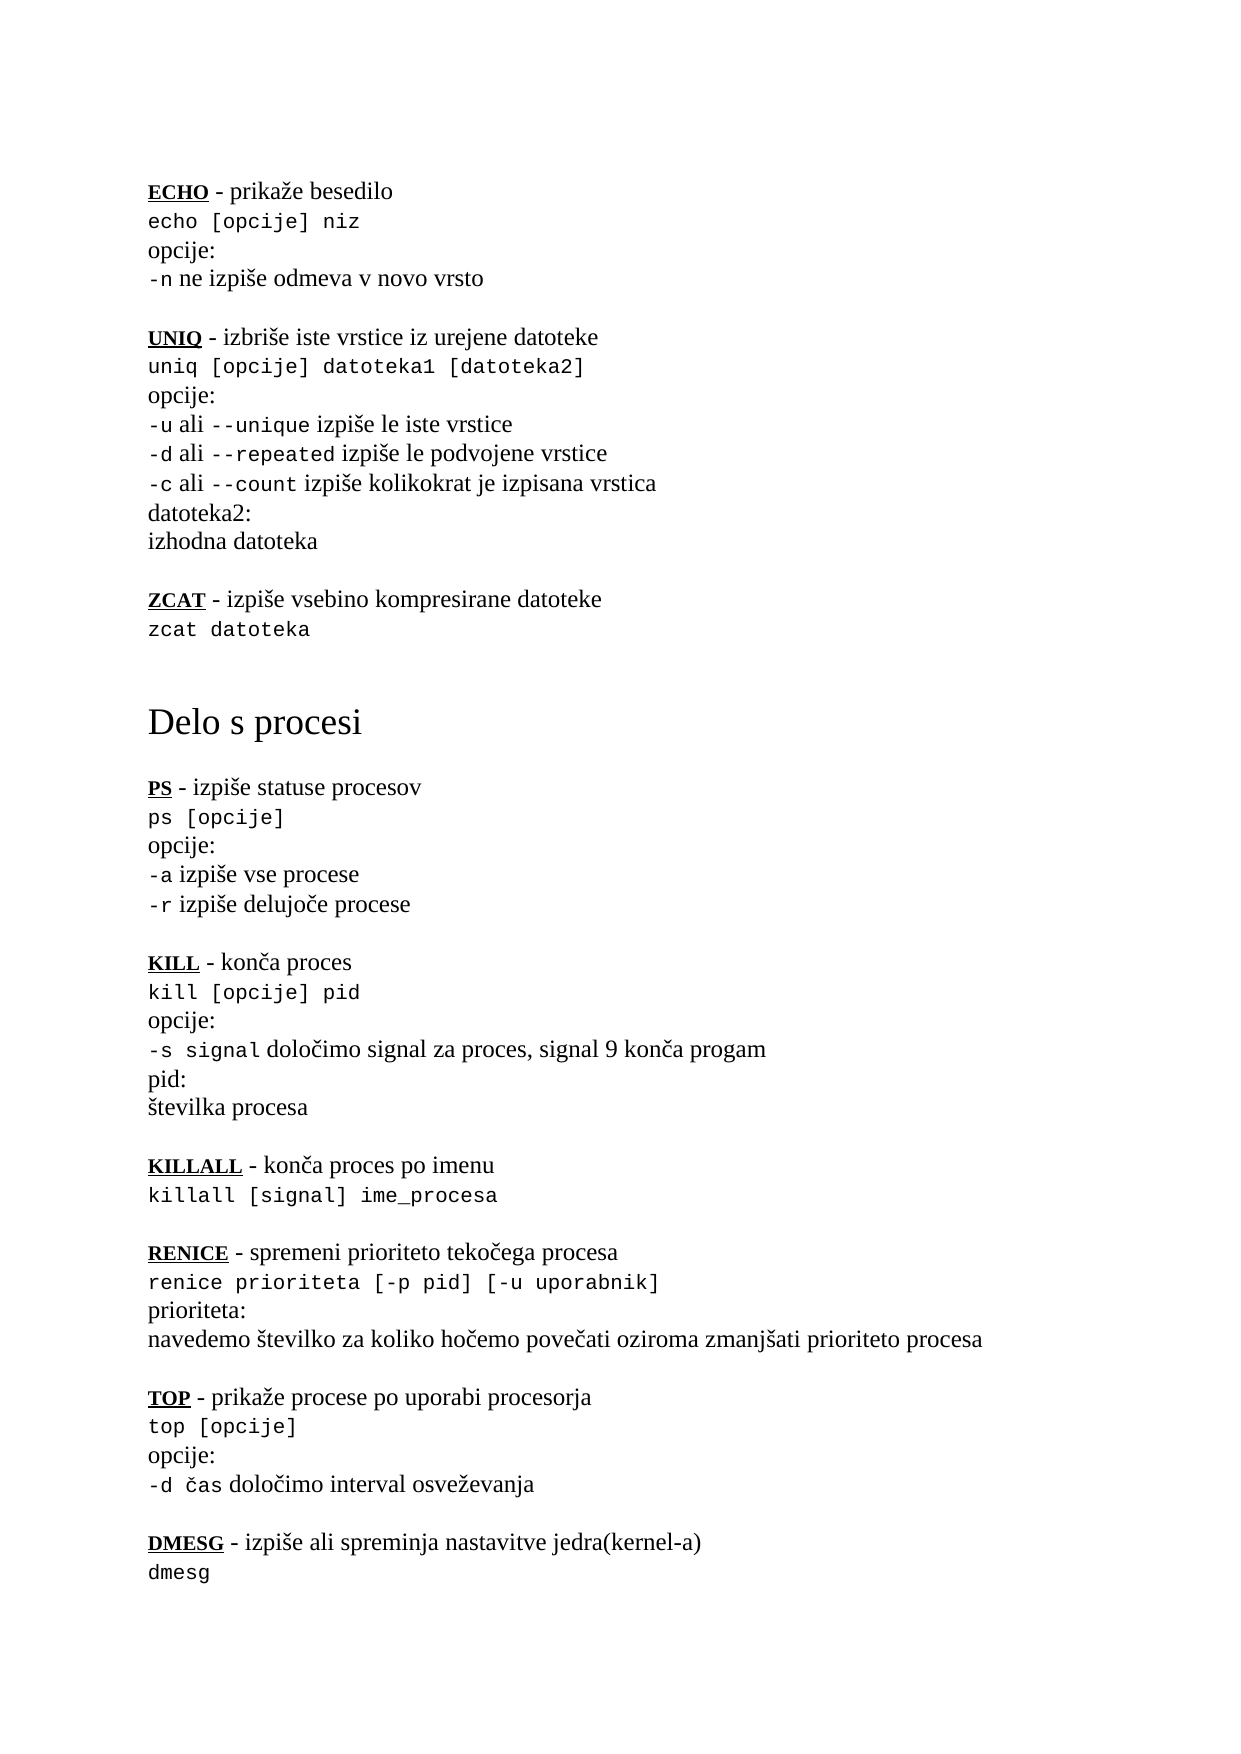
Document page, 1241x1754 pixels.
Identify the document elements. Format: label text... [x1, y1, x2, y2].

text PS - izpiše statuse procesov ps [opcije] opcije: -a izpiše vse procese -r izpiše delujoče procese KILL - konča proces kill [opcije] pid opcije: -s signal določimo signal za proces, signal 9 konča progam pid: številka procesa KILLALL - konča proces po imenu killall [signal] ime_procesa RENICE - spremeni prioriteto tekočega procesa renice prioriteta [-p pid] [-u uporabnik] prioriteta: navedemo številko za koliko hočemo povečati oziroma zmanjšati prioriteto procesa TOP - prikaže procese po uporabi procesorja top [opcije] opcije: -d čas določimo interval osveževanja DMESG - izpiše ali spreminja nastavitve jedra(kernel-a) dmesg [148, 772, 1093, 1585]
text ECHO - prikaže besedilo echo [opcije] niz opcije: -n ne izpiše odmeva v novo vrsto UNIQ - izbriše iste vrstice iz urejene datoteke uniq [opcije] datoteka1 [datoteka2] opcije: -u ali --unique izpiše le iste vrstice -d ali --repeated izpiše le podvojene vrstice -c ali --count izpiše kolikokrat je izpisana vrstica datoteka2: izhodna datoteka ZCAT - izpiše vsebino kompresirane datoteke zcat datoteka Delo s procesi [148, 148, 1093, 743]
